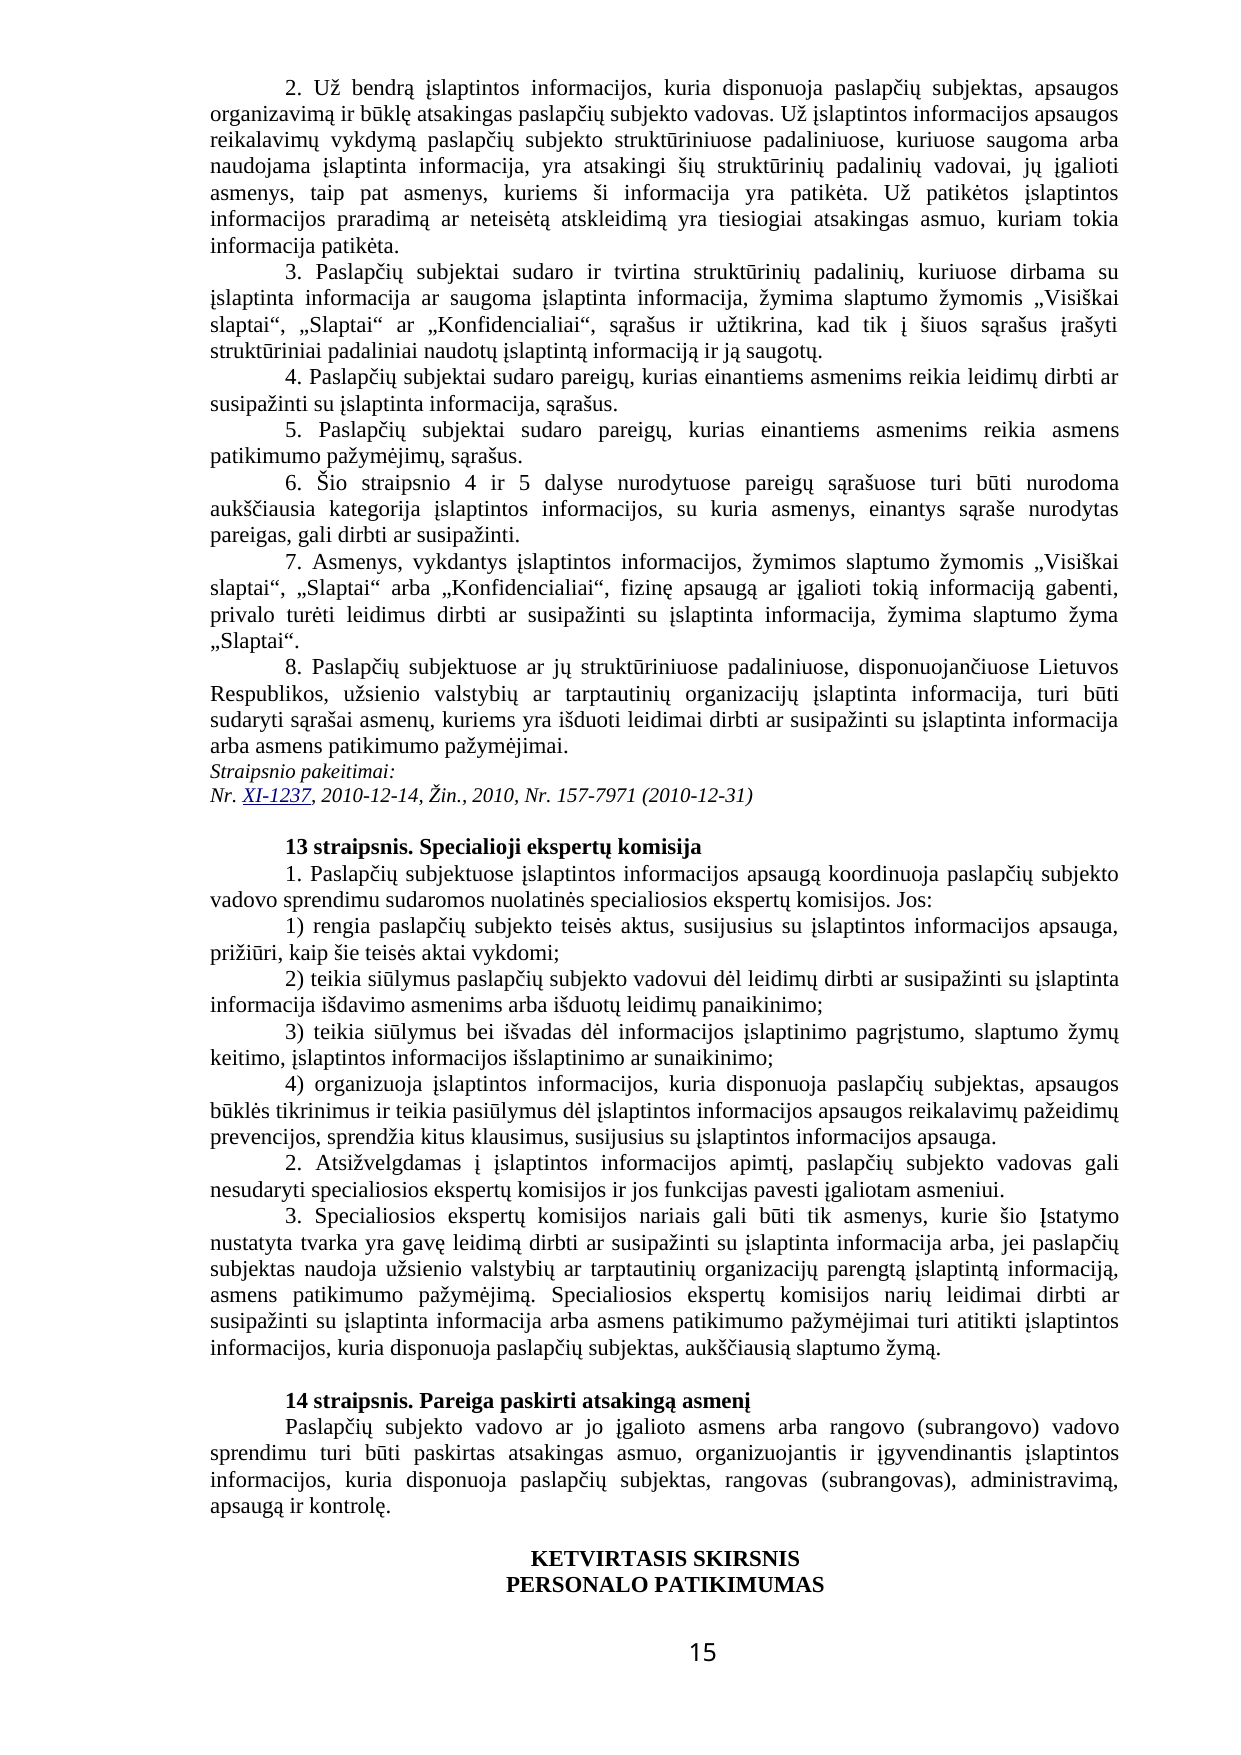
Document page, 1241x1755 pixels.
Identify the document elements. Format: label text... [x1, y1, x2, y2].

text 7. Asmenys, vykdantys įslaptintos informacijos, žymimos slaptumo žymomis „Visiškai slaptai“, „Slaptai“ arba „Konfidencialiai“, fizinę apsaugą ar įgalioti tokią informaciją gabenti, privalo turėti leidimus dirbti ar susipažinti su įslaptinta informacija, žymima slaptumo žyma „Slaptai“. [210, 548, 1120, 653]
text 2) teikia siūlymus paslapčių subjekto vadovui dėl leidimų dirbti ar susipažinti su įslaptinta informacija išdavimo asmenims arba išduotų leidimų panaikinimo; [210, 965, 1120, 1018]
text 13 straipsnis. Specialioji ekspertų komisija [210, 833, 1120, 859]
text 1. Paslapčių subjektuose įslaptintos informacijos apsaugą koordinuoja paslapčių subjekto vadovo sprendimu sudaromos nuolatinės specialiosios ekspertų komisijos. Jos: [210, 859, 1120, 912]
text 2. Už bendrą įslaptintos informacijos, kuria disponuoja paslapčių subjektas, apsaugos organizavimą ir būklę atsakingas paslapčių subjekto vadovas. Už įslaptintos informacijos apsaugos reikalavimų vykdymą paslapčių subjekto struktūriniuose padaliniuose, kuriuose saugoma arba naudojama įslaptinta informacija, yra atsakingi šių struktūrinių padalinių vadovai, jų įgalioti asmenys, taip pat asmenys, kuriems ši informacija yra patikėta. Už patikėtos įslaptintos informacijos praradimą ar neteisėtą atskleidimą yra tiesiogiai atsakingas asmuo, kuriam tokia informacija patikėta. [210, 73, 1120, 258]
text KETVIRTASIS SKIRSNIS [210, 1545, 1120, 1571]
text 3. Paslapčių subjektai sudaro ir tvirtina struktūrinių padalinių, kuriuose dirbama su įslaptinta informacija ar saugoma įslaptinta informacija, žymima slaptumo žymomis „Visiškai slaptai“, „Slaptai“ ar „Konfidencialiai“, sąrašus ir užtikrina, kad tik į šiuos sąrašus įrašyti struktūriniai padaliniai naudotų įslaptintą informaciją ir ją saugotų. [210, 258, 1120, 363]
text 3) teikia siūlymus bei išvadas dėl informacijos įslaptinimo pagrįstumo, slaptumo žymų keitimo, įslaptintos informacijos išslaptinimo ar sunaikinimo; [210, 1018, 1120, 1070]
text 3. Specialiosios ekspertų komisijos nariais gali būti tik asmenys, kurie šio Įstatymo nustatyta tvarka yra gavę leidimą dirbti ar susipažinti su įslaptinta informacija arba, jei paslapčių subjektas naudoja užsienio valstybių ar tarptautinių organizacijų parengtą įslaptintą informaciją, asmens patikimumo pažymėjimą. Specialiosios ekspertų komisijos narių leidimai dirbti ar susipažinti su įslaptinta informacija arba asmens patikimumo pažymėjimai turi atitikti įslaptintos informacijos, kuria disponuoja paslapčių subjektas, aukščiausią slaptumo žymą. [210, 1202, 1120, 1360]
text 6. Šio straipsnio 4 ir 5 dalyse nurodytuose pareigų sąrašuose turi būti nurodoma aukščiausia kategorija įslaptintos informacijos, su kuria asmenys, einantys sąraše nurodytas pareigas, gali dirbti ar susipažinti. [210, 469, 1120, 548]
text PERSONALO PATIKIMUMAS [210, 1571, 1120, 1597]
text 2. Atsižvelgdamas į įslaptintos informacijos apimtį, paslapčių subjekto vadovas gali nesudaryti specialiosios ekspertų komisijos ir jos funkcijas pavesti įgaliotam asmeniui. [210, 1149, 1120, 1202]
text 8. Paslapčių subjektuose ar jų struktūriniuose padaliniuose, disponuojančiuose Lietuvos Respublikos, užsienio valstybių ar tarptautinių organizacijų įslaptinta informacija, turi būti sudaryti sąrašai asmenų, kuriems yra išduoti leidimai dirbti ar susipažinti su įslaptinta informacija arba asmens patikimumo pažymėjimai. [210, 653, 1120, 759]
text Paslapčių subjekto vadovo ar jo įgalioto asmens arba rangovo (subrangovo) vadovo sprendimu turi būti paskirtas atsakingas asmuo, organizuojantis ir įgyvendinantis įslaptintos informacijos, kuria disponuoja paslapčių subjektas, rangovas (subrangovas), administravimą, apsaugą ir kontrolę. [210, 1413, 1120, 1518]
text 5. Paslapčių subjektai sudaro pareigų, kurias einantiems asmenims reikia asmens patikimumo pažymėjimų, sąrašus. [210, 416, 1120, 469]
text Straipsnio pakeitimai: [210, 759, 1120, 783]
text 14 straipsnis. Pareiga paskirti atsakingą asmenį [210, 1387, 1120, 1413]
text 4) organizuoja įslaptintos informacijos, kuria disponuoja paslapčių subjektas, apsaugos būklės tikrinimus ir teikia pasiūlymus dėl įslaptintos informacijos apsaugos reikalavimų pažeidimų prevencijos, sprendžia kitus klausimus, susijusius su įslaptintos informacijos apsauga. [210, 1070, 1120, 1149]
text Nr. XI-1237, 2010-12-14, Žin., 2010, Nr. 157-7971 (2010-12-31) [210, 783, 1120, 807]
text 1) rengia paslapčių subjekto teisės aktus, susijusius su įslaptintos informacijos apsauga, prižiūri, kaip šie teisės aktai vykdomi; [210, 912, 1120, 965]
text 4. Paslapčių subjektai sudaro pareigų, kurias einantiems asmenims reikia leidimų dirbti ar susipažinti su įslaptinta informacija, sąrašus. [210, 363, 1120, 416]
